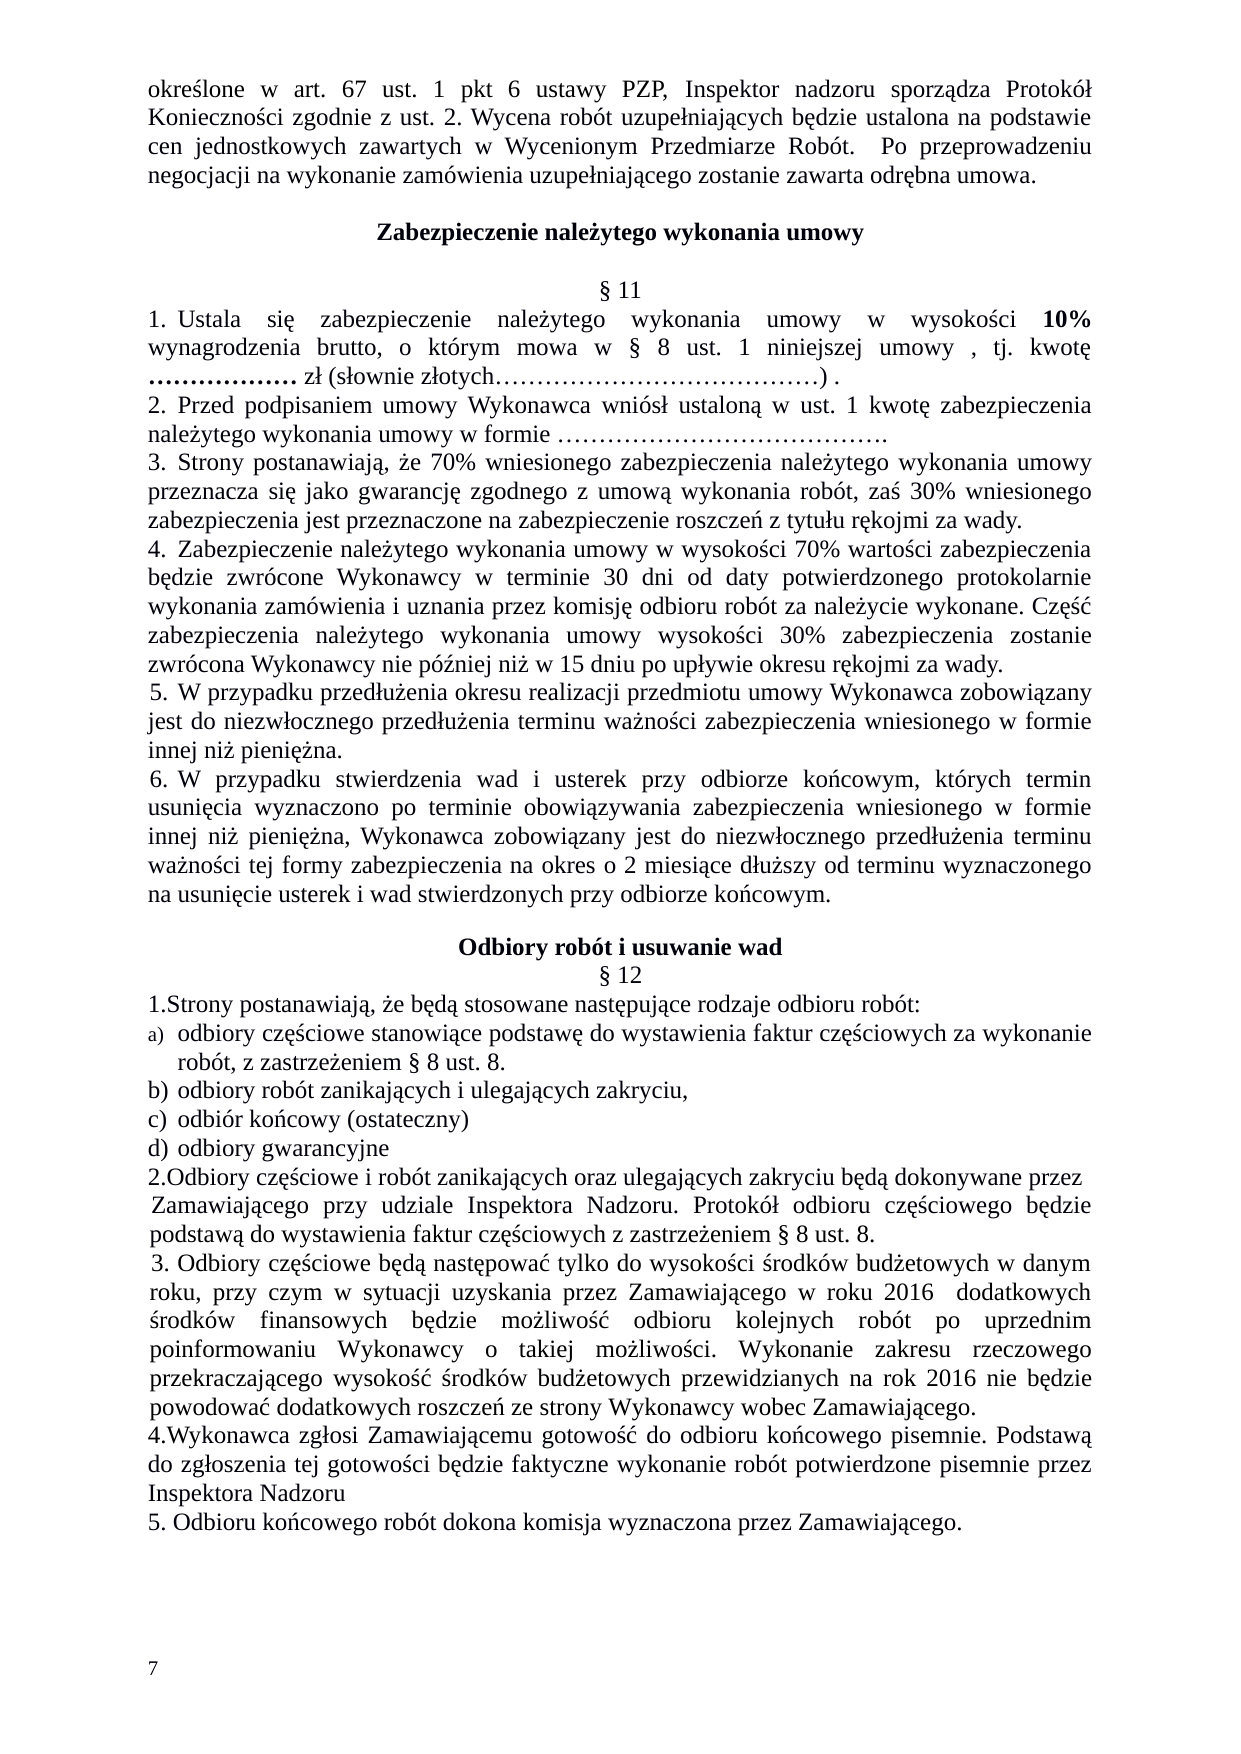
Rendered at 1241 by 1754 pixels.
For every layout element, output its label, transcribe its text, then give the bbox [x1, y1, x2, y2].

list odbiór końcowy (ostateczny) [148, 1104, 1092, 1133]
list Strony postanawiają, że 70% wniesionego zabezpieczenia należytego wykonania umowy przeznacza się jako gwarancję zgodnego z umową wykonania robót, zaś 30% wniesionego zabezpieczenia jest przeznaczone na zabezpieczenie roszczeń z tytułu rękojmi za wady. [148, 447, 1092, 534]
list Ustala się zabezpieczenie należytego wykonania umowy w wysokości 10% wynagrodzenia brutto, o którym mowa w § 8 ust. 1 niniejszej umowy , tj. kwotę ……………… zł (słownie złotych…………………………………) . [148, 304, 1092, 390]
text Zamawiającego przy udziale Inspektora Nadzoru. Protokół odbioru częściowego będzie podstawą do wystawienia faktur częściowych z zastrzeżeniem § 8 ust. 8. [149, 1190, 1092, 1248]
list W przypadku przedłużenia okresu realizacji przedmiotu umowy Wykonawca zobowiązany jest do niezwłocznego przedłużenia terminu ważności zabezpieczenia wniesionego w formie innej niż pieniężna. [148, 677, 1092, 764]
text 1.Strony postanawiają, że będą stosowane następujące rodzaje odbioru robót: [148, 989, 1092, 1018]
list odbiory częściowe stanowiące podstawę do wystawienia faktur częściowych za wykonanie robót, z zastrzeżeniem § 8 ust. 8. [148, 1018, 1092, 1075]
text Zabezpieczenie należytego wykonania umowy [148, 217, 1092, 246]
list W przypadku stwierdzenia wad i usterek przy odbiorze końcowym, których termin usunięcia wyznaczono po terminie obowiązywania zabezpieczenia wniesionego w formie innej niż pieniężna, Wykonawca zobowiązany jest do niezwłocznego przedłużenia terminu ważności tej formy zabezpieczenia na okres o 2 miesiące dłuższy od terminu wyznaczonego na usunięcie usterek i wad stwierdzonych przy odbiorze końcowym. [148, 764, 1092, 907]
list Przed podpisaniem umowy Wykonawca wniósł ustaloną w ust. 1 kwotę zabezpieczenia należytego wykonania umowy w formie …………………………………. [148, 390, 1092, 447]
list odbiory robót zanikających i ulegających zakryciu, [148, 1075, 1092, 1104]
text 3. Odbiory częściowe będą następować tylko do wysokości środków budżetowych w danym roku, przy czym w sytuacji uzyskania przez Zamawiającego w roku 2016 dodatkowych środków finansowych będzie możliwość odbioru kolejnych robót po uprzednim poinformowaniu Wykonawcy o takiej możliwości. Wykonanie zakresu rzeczowego przekraczającego wysokość środków budżetowych przewidzianych na rok 2016 nie będzie powodować dodatkowych roszczeń ze strony Wykonawcy wobec Zamawiającego. [149, 1248, 1092, 1420]
text § 12 [148, 960, 1092, 989]
text 5. Odbioru końcowego robót dokona komisja wyznaczona przez Zamawiającego. [148, 1507, 1092, 1535]
text 4.Wykonawca zgłosi Zamawiającemu gotowość do odbioru końcowego pisemnie. Podstawą do zgłoszenia tej gotowości będzie faktyczne wykonanie robót potwierdzone pisemnie przez Inspektora Nadzoru [148, 1420, 1092, 1507]
list Zabezpieczenie należytego wykonania umowy w wysokości 70% wartości zabezpieczenia będzie zwrócone Wykonawcy w terminie 30 dni od daty potwierdzonego protokolarnie wykonania zamówienia i uznania przez komisję odbioru robót za należycie wykonane. Część zabezpieczenia należytego wykonania umowy wysokości 30% zabezpieczenia zostanie zwrócona Wykonawcy nie później niż w 15 dniu po upływie okresu rękojmi za wady. [148, 534, 1092, 677]
text Odbiory robót i usuwanie wad [148, 932, 1092, 960]
text określone w art. 67 ust. 1 pkt 6 ustawy PZP, Inspektor nadzoru sporządza Protokół Konieczności zgodnie z ust. 2. Wycena robót uzupełniających będzie ustalona na podstawie cen jednostkowych zawartych w Wycenionym Przedmiarze Robót. Po przeprowadzeniu negocjacji na wykonanie zamówienia uzupełniającego zostanie zawarta odrębna umowa. [148, 74, 1092, 189]
list odbiory gwarancyjne [148, 1133, 1092, 1162]
text 2.Odbiory częściowe i robót zanikających oraz ulegających zakryciu będą dokonywane przez [148, 1162, 1092, 1190]
text § 11 [148, 275, 1092, 304]
